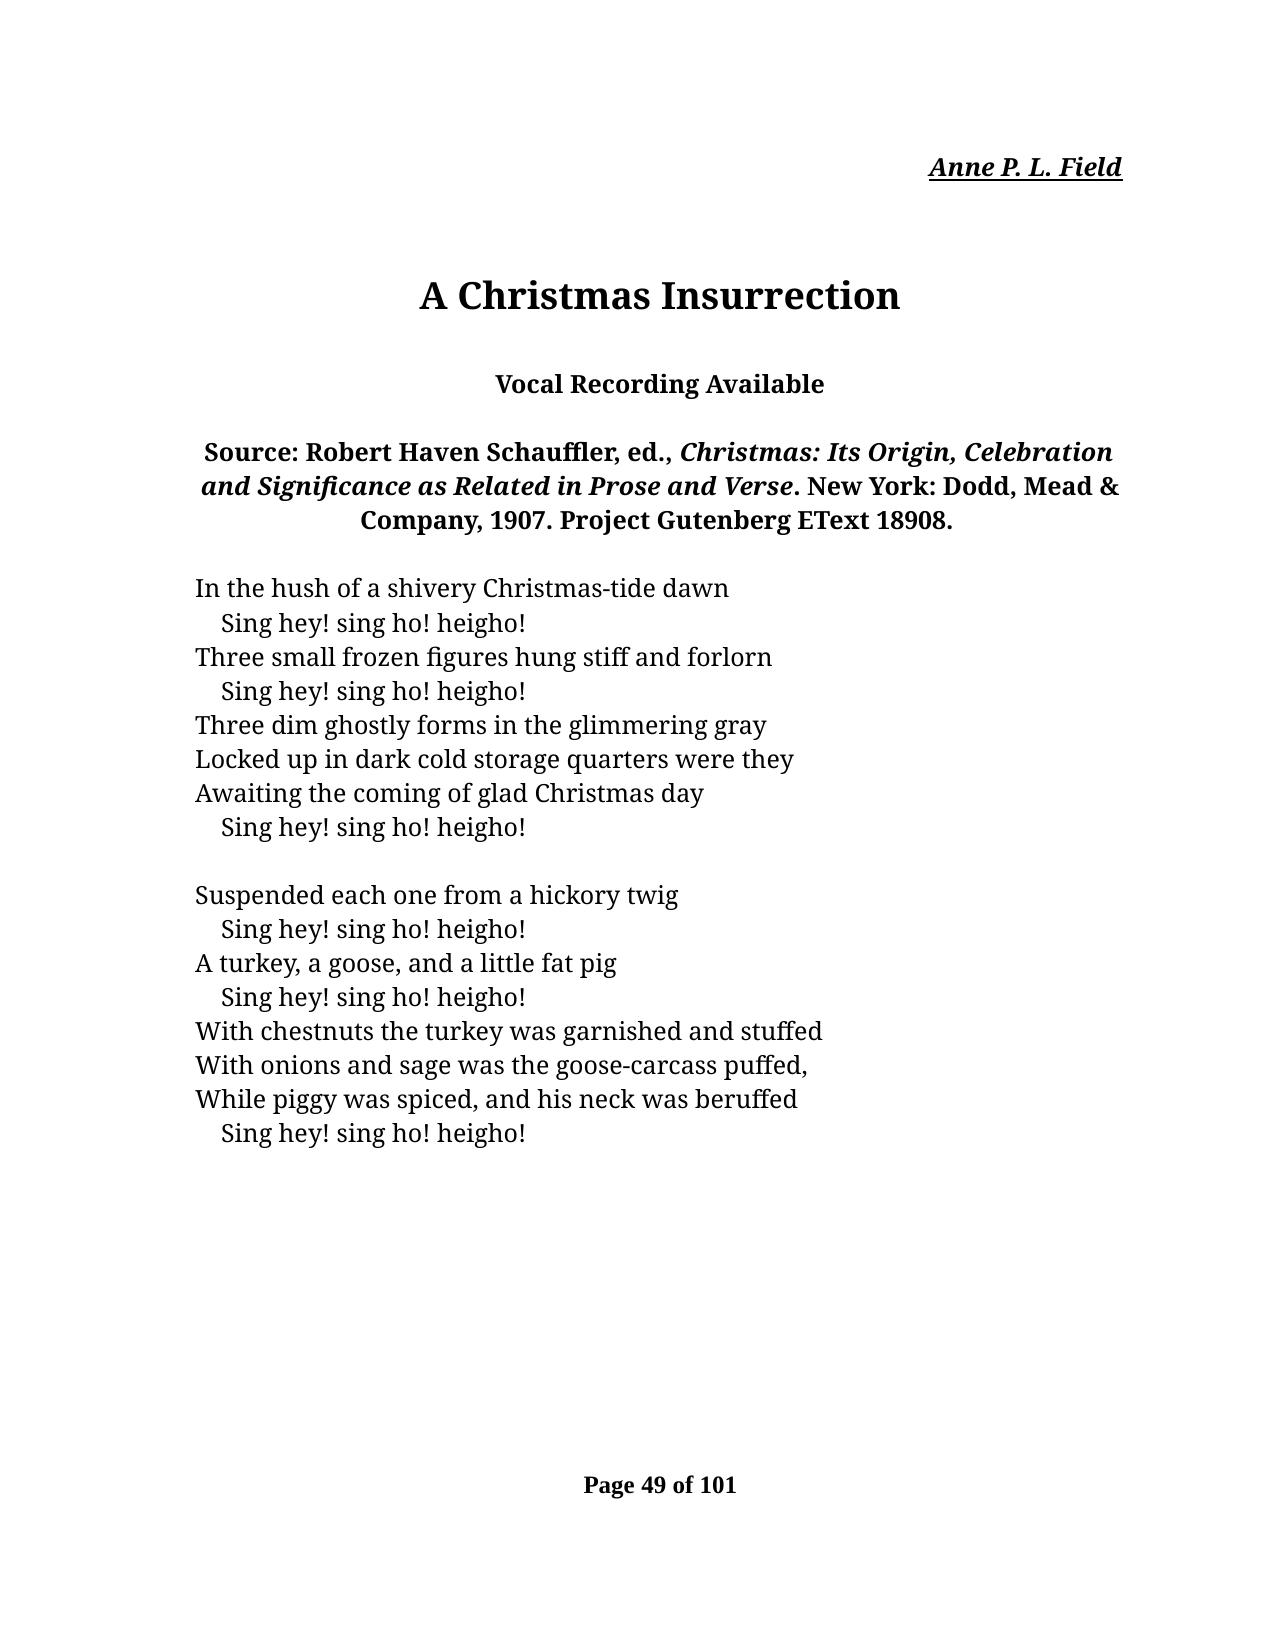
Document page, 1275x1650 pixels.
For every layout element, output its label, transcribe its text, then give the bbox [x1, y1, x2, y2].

text Sing hey! sing ho! heigho! [195, 1116, 1125, 1150]
text Three dim ghostly forms in the glimmering gray [195, 707, 1125, 741]
text Sing hey! sing ho! heigho! [195, 809, 1125, 844]
text Sing hey! sing ho! heigho! [195, 673, 1125, 707]
text In the hush of a shivery Christmas-tide dawn [195, 571, 1125, 605]
text Sing hey! sing ho! heigho! [195, 980, 1125, 1014]
text A Christmas Insurrection [195, 269, 1125, 320]
text Sing hey! sing ho! heigho! [195, 912, 1125, 946]
text Vocal Recording Available [195, 367, 1125, 401]
text Suspended each one from a hickory twig [195, 878, 1125, 912]
text With onions and sage was the goose-carcass puffed, [195, 1048, 1125, 1082]
text With chestnuts the turkey was garnished and stuffed [195, 1014, 1125, 1048]
text A turkey, a goose, and a little fat pig [195, 946, 1125, 980]
text Locked up in dark cold storage quarters were they [195, 741, 1125, 776]
text While piggy was spiced, and his neck was beruffed [195, 1082, 1125, 1116]
text Awaiting the coming of glad Christmas day [195, 776, 1125, 809]
text Sing hey! sing ho! heigho! [195, 605, 1125, 639]
text Three small frozen figures hung stiff and forlorn [195, 639, 1125, 673]
text Source: Robert Haven Schauffler, ed., Christmas: Its Origin, Celebration and Significance as Related in Prose and Verse. New York: Dodd, Mead & Company, 1907. Project Gutenberg EText 18908. [195, 435, 1125, 537]
